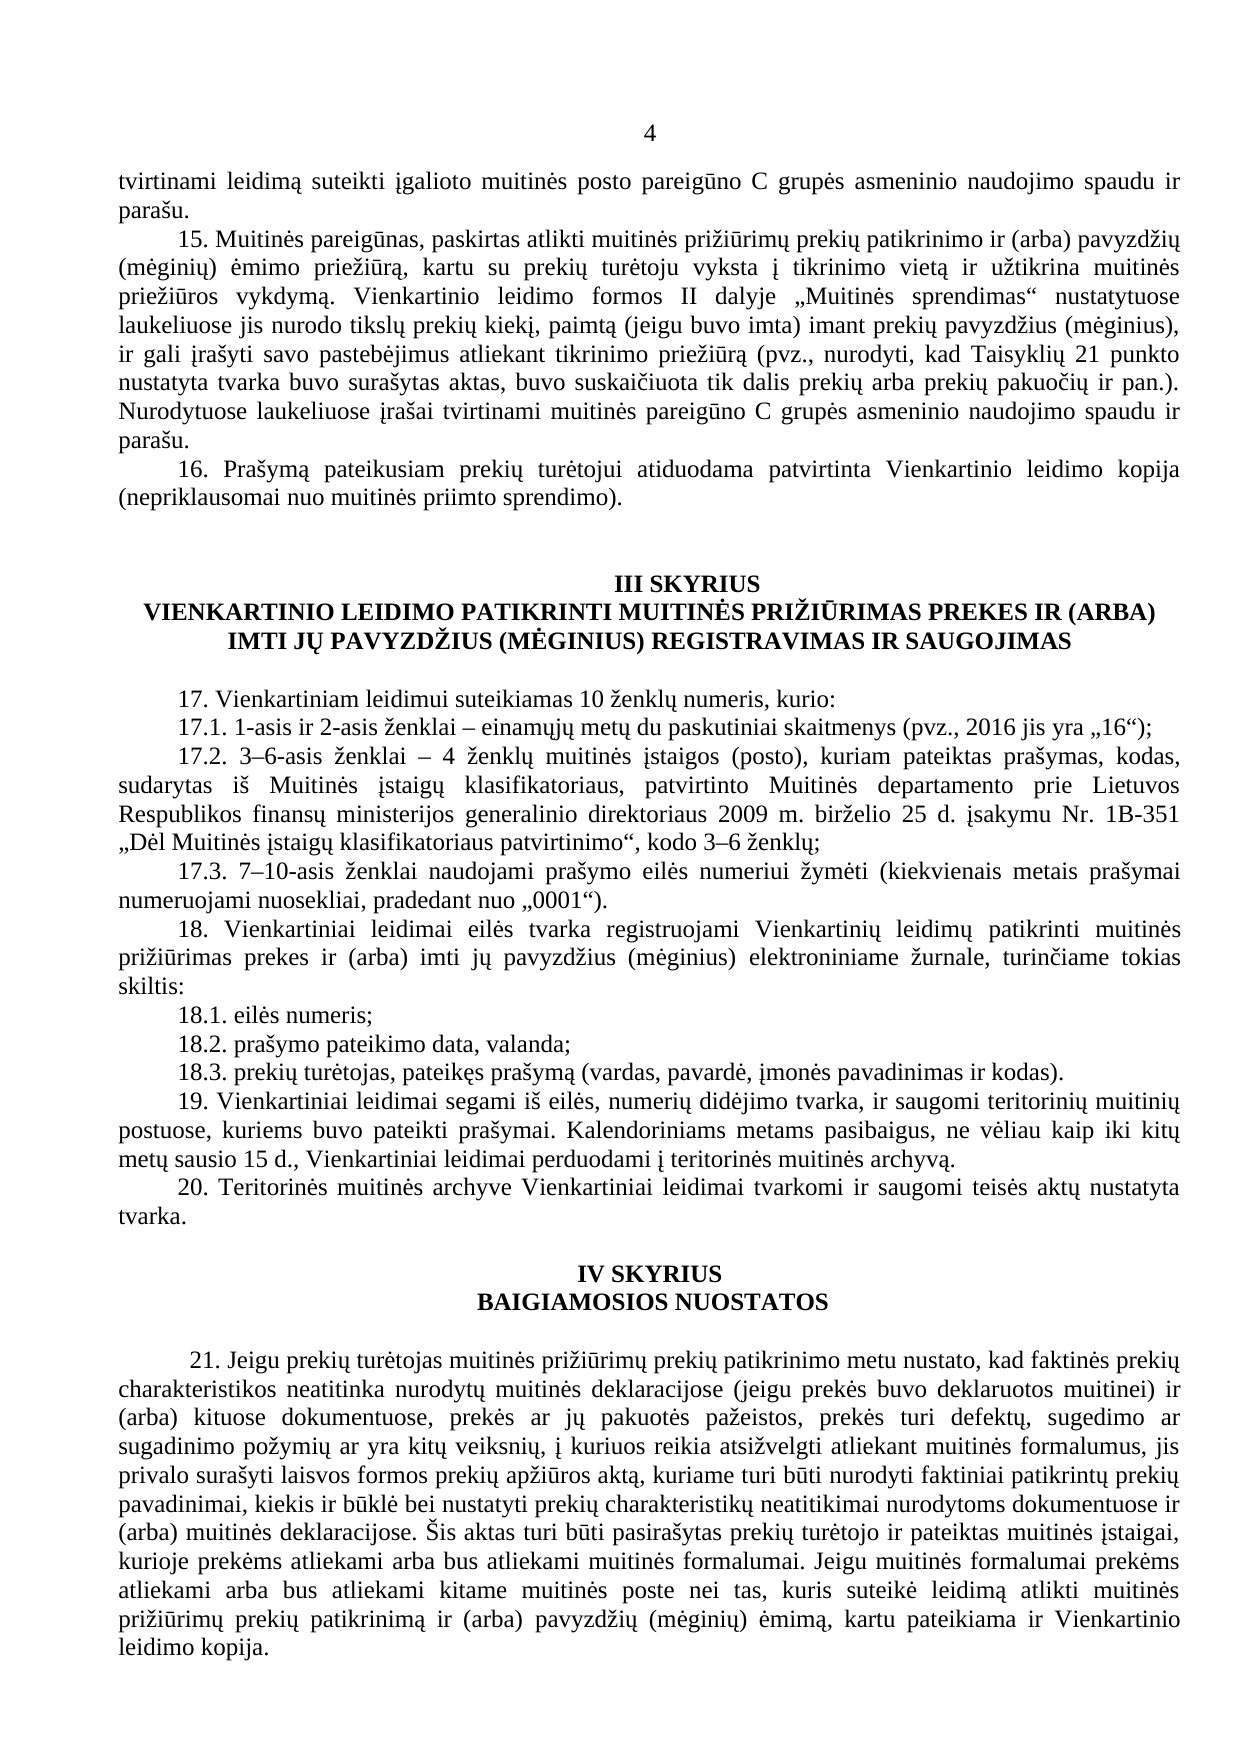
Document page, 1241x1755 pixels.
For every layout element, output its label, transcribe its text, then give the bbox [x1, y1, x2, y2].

text 19. Vienkartiniai leidimai segami iš eilės, numerių didėjimo tvarka, ir saugomi teritorinių muitinių postuose, kuriems buvo pateikti prašymai. Kalendoriniams metams pasibaigus, ne vėliau kaip iki kitų metų sausio 15 d., Vienkartiniai leidimai perduodami į teritorinės muitinės archyvą. [118, 1086, 1181, 1172]
text 18.1. eilės numeris; [118, 1000, 1181, 1029]
text BAIGIAMOSIOS NUOSTATOS [118, 1287, 1181, 1316]
text 15. Muitinės pareigūnas, paskirtas atlikti muitinės prižiūrimų prekių patikrinimo ir (arba) pavyzdžių (mėginių) ėmimo priežiūrą, kartu su prekių turėtoju vyksta į tikrinimo vietą ir užtikrina muitinės priežiūros vykdymą. Vienkartinio leidimo formos II dalyje „Muitinės sprendimas“ nustatytuose laukeliuose jis nurodo tikslų prekių kiekį, paimtą (jeigu buvo imta) imant prekių pavyzdžius (mėginius), ir gali įrašyti savo pastebėjimus atliekant tikrinimo priežiūrą (pvz., nurodyti, kad Taisyklių 21 punkto nustatyta tvarka buvo surašytas aktas, buvo suskaičiuota tik dalis prekių arba prekių pakuočių ir pan.). Nurodytuose laukeliuose įrašai tvirtinami muitinės pareigūno C grupės asmeninio naudojimo spaudu ir parašu. [118, 224, 1181, 454]
text tvirtinami leidimą suteikti įgalioto muitinės posto pareigūno C grupės asmeninio naudojimo spaudu ir parašu. [118, 166, 1181, 224]
text 17.2. 3–6-asis ženklai – 4 ženklų muitinės įstaigos (posto), kuriam pateiktas prašymas, kodas, sudarytas iš Muitinės įstaigų klasifikatoriaus, patvirtinto Muitinės departamento prie Lietuvos Respublikos finansų ministerijos generalinio direktoriaus 2009 m. birželio 25 d. įsakymu Nr. 1B-351 „Dėl Muitinės įstaigų klasifikatoriaus patvirtinimo“, kodo 3–6 ženklų; [118, 741, 1181, 856]
text 18.2. prašymo pateikimo data, valanda; [118, 1029, 1181, 1057]
text IV SKYRIUS [118, 1259, 1181, 1287]
text 17.3. 7–10-asis ženklai naudojami prašymo eilės numeriui žymėti (kiekvienais metais prašymai numeruojami nuosekliai, pradedant nuo „0001“). [118, 856, 1181, 914]
text 20. Teritorinės muitinės archyve Vienkartiniai leidimai tvarkomi ir saugomi teisės aktų nustatyta tvarka. [118, 1172, 1181, 1230]
text 16. Prašymą pateikusiam prekių turėtojui atiduodama patvirtinta Vienkartinio leidimo kopija (nepriklausomai nuo muitinės priimto sprendimo). [118, 454, 1181, 511]
text 17. Vienkartiniam leidimui suteikiamas 10 ženklų numeris, kurio: [118, 684, 1181, 712]
text 18.3. prekių turėtojas, pateikęs prašymą (vardas, pavardė, įmonės pavadinimas ir kodas). [118, 1057, 1181, 1086]
text 21. Jeigu prekių turėtojas muitinės prižiūrimų prekių patikrinimo metu nustato, kad faktinės prekių charakteristikos neatitinka nurodytų muitinės deklaracijose (jeigu prekės buvo deklaruotos muitinei) ir (arba) kituose dokumentuose, prekės ar jų pakuotės pažeistos, prekės turi defektų, sugedimo ar sugadinimo požymių ar yra kitų veiksnių, į kuriuos reikia atsižvelgti atliekant muitinės formalumus, jis privalo surašyti laisvos formos prekių apžiūros aktą, kuriame turi būti nurodyti faktiniai patikrintų prekių pavadinimai, kiekis ir būklė bei nustatyti prekių charakteristikų neatitikimai nurodytoms dokumentuose ir (arba) muitinės deklaracijose. Šis aktas turi būti pasirašytas prekių turėtojo ir pateiktas muitinės įstaigai, kurioje prekėms atliekami arba bus atliekami muitinės formalumai. Jeigu muitinės formalumai prekėms atliekami arba bus atliekami kitame muitinės poste nei tas, kuris suteikė leidimą atlikti muitinės prižiūrimų prekių patikrinimą ir (arba) pavyzdžių (mėginių) ėmimą, kartu pateikiama ir Vienkartinio leidimo kopija. [118, 1345, 1181, 1661]
text III SKYRIUS [118, 569, 1181, 597]
text 18. Vienkartiniai leidimai eilės tvarka registruojami Vienkartinių leidimų patikrinti muitinės prižiūrimas prekes ir (arba) imti jų pavyzdžius (mėginius) elektroniniame žurnale, turinčiame tokias skiltis: [118, 914, 1181, 1000]
text VIENKARTINIO LEIDIMO PATIKRINTI MUITINĖS PRIŽIŪRIMAS PREKES IR (ARBA) IMTI JŲ PAVYZDŽIUS (MĖGINIUS) REGISTRAVIMAS IR SAUGOJIMAS [118, 597, 1181, 655]
text 17.1. 1-asis ir 2-asis ženklai – einamųjų metų du paskutiniai skaitmenys (pvz., 2016 jis yra „16“); [118, 712, 1181, 741]
